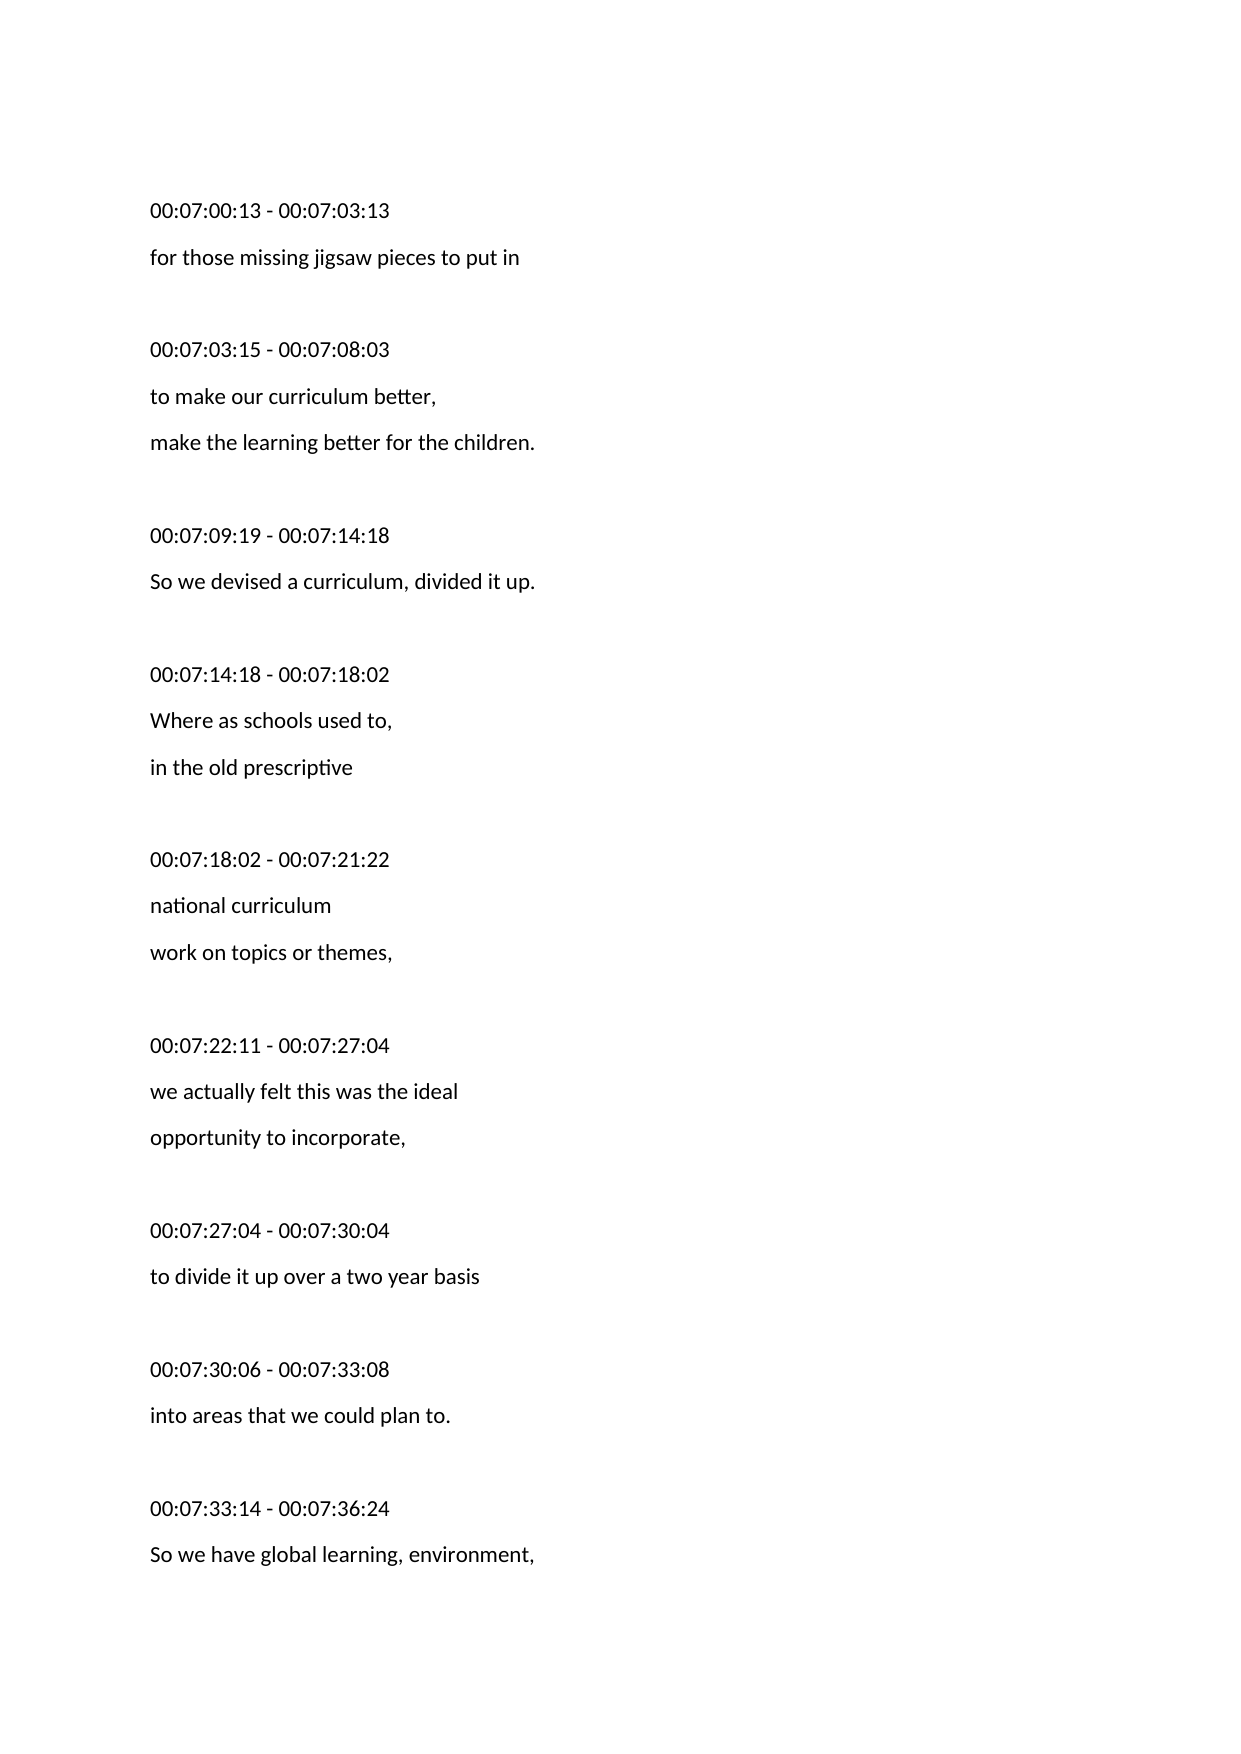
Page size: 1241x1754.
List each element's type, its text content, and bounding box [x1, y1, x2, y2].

text So we have global learning, environment, [150, 1541, 1090, 1569]
text 00:07:00:13 - 00:07:03:13 [150, 196, 1090, 224]
text Where as schools used to, [150, 706, 1090, 734]
text 00:07:22:11 - 00:07:27:04 [150, 1031, 1090, 1059]
text we actually felt this was the ideal [150, 1077, 1090, 1105]
text make the learning better for the children. [150, 428, 1090, 456]
text 00:07:14:18 - 00:07:18:02 [150, 660, 1090, 688]
text 00:07:09:19 - 00:07:14:18 [150, 521, 1090, 549]
text in the old prescriptive [150, 753, 1090, 781]
text 00:07:03:15 - 00:07:08:03 [150, 335, 1090, 363]
text opportunity to incorporate, [150, 1123, 1090, 1151]
text for those missing jigsaw pieces to put in [150, 243, 1090, 271]
text work on topics or themes, [150, 938, 1090, 966]
text into areas that we could plan to. [150, 1402, 1090, 1429]
text national curriculum [150, 892, 1090, 920]
text So we devised a curriculum, divided it up. [150, 567, 1090, 595]
text 00:07:33:14 - 00:07:36:24 [150, 1494, 1090, 1522]
text to make our curriculum better, [150, 382, 1090, 410]
text to divide it up over a two year basis [150, 1262, 1090, 1291]
text 00:07:27:04 - 00:07:30:04 [150, 1216, 1090, 1244]
text 00:07:30:06 - 00:07:33:08 [150, 1355, 1090, 1383]
text 00:07:18:02 - 00:07:21:22 [150, 845, 1090, 873]
